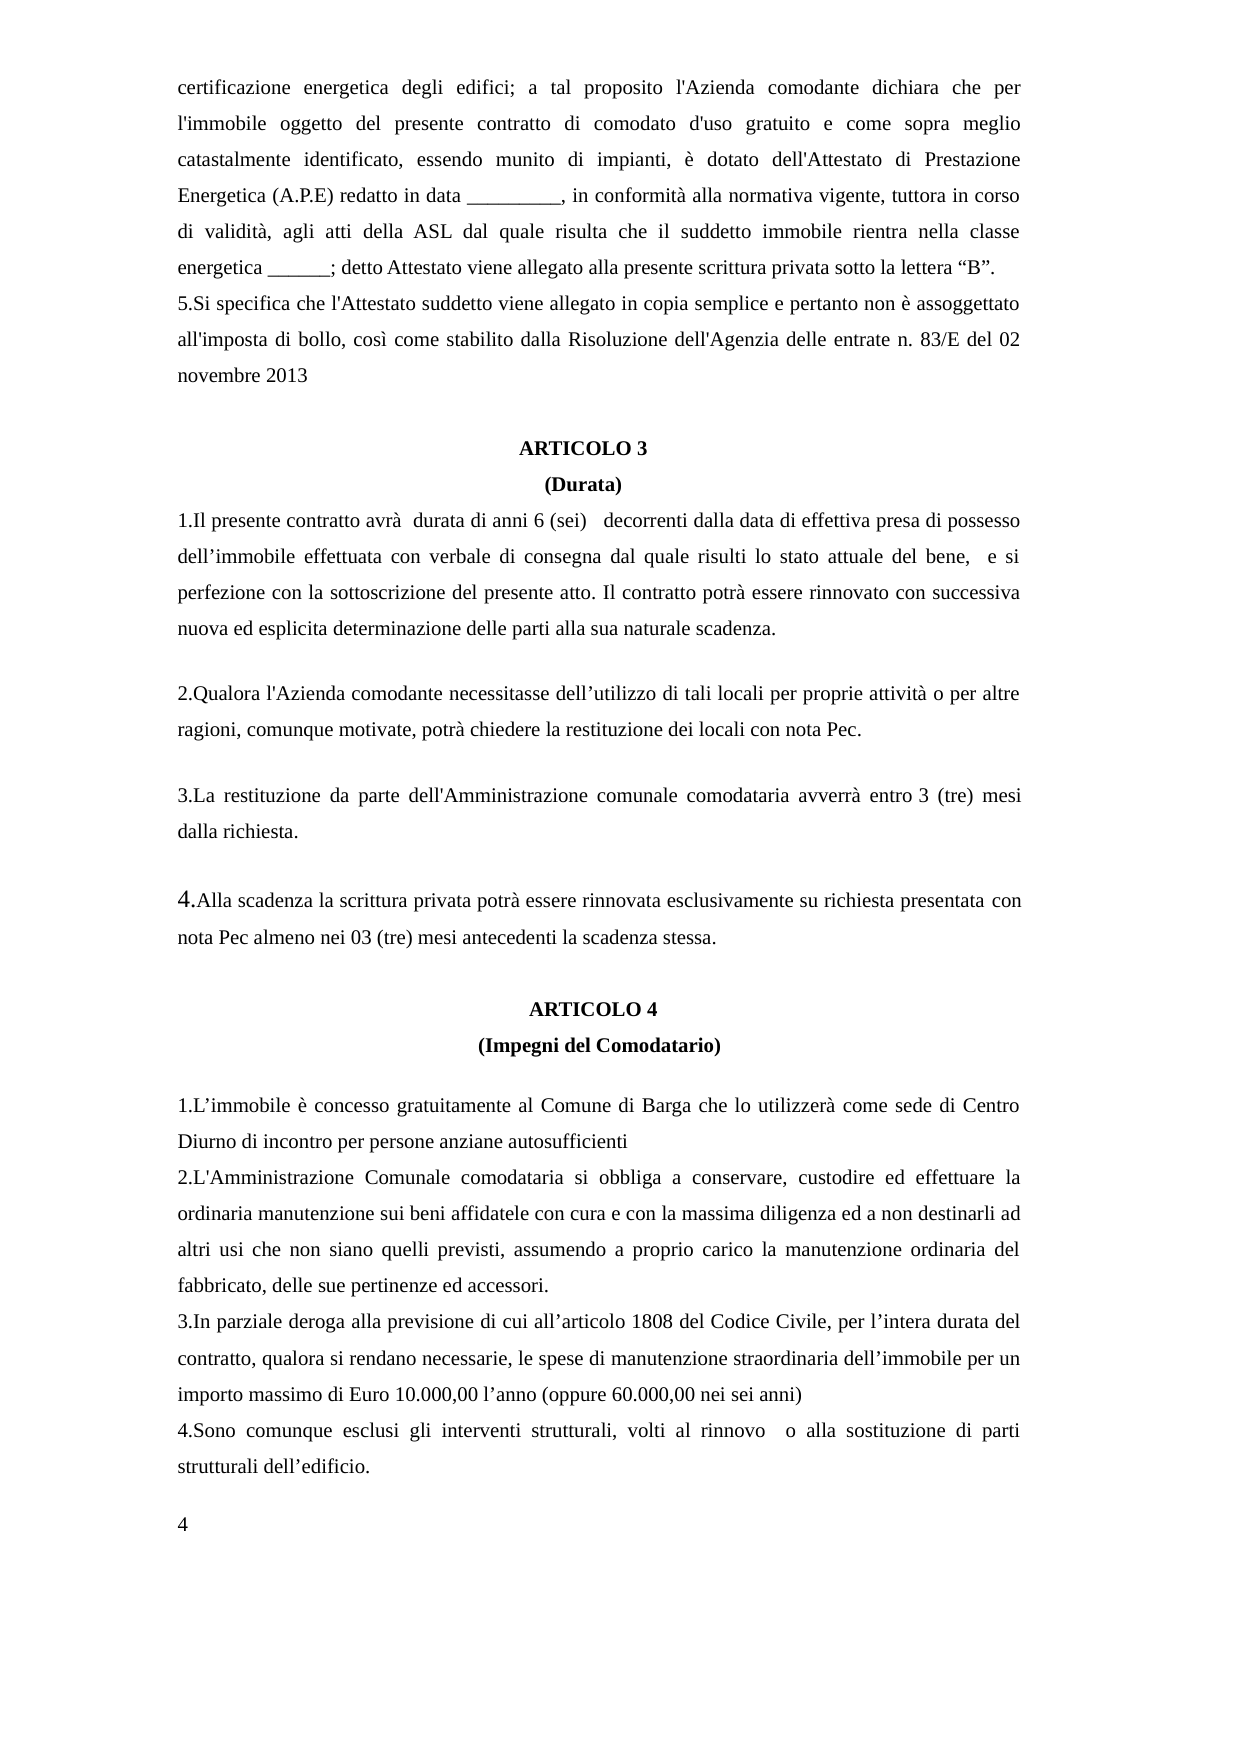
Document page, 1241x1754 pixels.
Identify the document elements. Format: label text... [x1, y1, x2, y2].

text ARTICOLO 3 [177, 435, 915, 459]
list Il presente contratto avrà durata di anni 6 (sei) decorrenti dalla data di effettiva presa di possesso dell’immobile effettuata con verbale di consegna dal quale risulti lo stato attuale del bene, e si perfezione con la sottoscrizione del presente atto. Il contratto potrà essere rinnovato con successiva nuova ed esplicita determinazione delle parti alla sua naturale scadenza. [177, 507, 1022, 640]
list In parziale deroga alla previsione di cui all’articolo 1808 del Codice Civile, per l’intera durata del contratto, qualora si rendano necessarie, le spese di manutenzione straordinaria dell’immobile per un importo massimo di Euro 10.000,00 l’anno (oppure 60.000,00 nei sei anni) [177, 1309, 1022, 1406]
list La restituzione da parte dell'Amministrazione comunale comodataria avverrà entro 3 (tre) mesi dalla richiesta. [177, 783, 1022, 843]
list Si specifica che l'Attestato suddetto viene allegato in copia semplice e pertanto non è assoggettato all'imposta di bollo, così come stabilito dalla Risoluzione dell'Agenzia delle entrate n. 83/E del 02 novembre 2013 [177, 291, 1022, 387]
list L'Amministrazione Comunale comodataria si obbliga a conservare, custodire ed effettuare la ordinaria manutenzione sui beni affidatele con cura e con la massima diligenza ed a non destinarli ad altri usi che non siano quelli previsti, assumendo a proprio carico la manutenzione ordinaria del fabbricato, delle sue pertinenze ed accessori. [177, 1165, 1022, 1297]
text (Durata) [177, 471, 915, 496]
list Alla scadenza la scrittura privata potrà essere rinnovata esclusivamente su richiesta presentata con nota Pec almeno nei 03 (tre) mesi antecedenti la scadenza stessa. [177, 884, 1022, 949]
text (Impegni del Comodatario) [177, 1033, 1022, 1057]
list L’immobile è concesso gratuitamente al Comune di Barga che lo utilizzerà come sede di Centro Diurno di incontro per persone anziane autosufficienti [177, 1093, 1022, 1153]
list Sono comunque esclusi gli interventi strutturali, volti al rinnovo o alla sostituzione di parti strutturali dell’edificio. [177, 1418, 1022, 1478]
list Qualora l'Azienda comodante necessitasse dell’utilizzo di tali locali per proprie attività o per altre ragioni, comunque motivate, potrà chiedere la restituzione dei locali con nota Pec. [177, 681, 1022, 741]
text ARTICOLO 4 [177, 997, 915, 1021]
list certificazione energetica degli edifici; a tal proposito l'Azienda comodante dichiara che per l'immobile oggetto del presente contratto di comodato d'uso gratuito e come sopra meglio catastalmente identificato, essendo munito di impianti, è dotato dell'Attestato di Prestazione Energetica (A.P.E) redatto in data _________, in conformità alla normativa vigente, tuttora in corso di validità, agli atti della ASL dal quale risulta che il suddetto immobile rientra nella classe energetica ______; detto Attestato viene allegato alla presente scrittura privata sotto la lettera “B”. [177, 75, 1022, 279]
